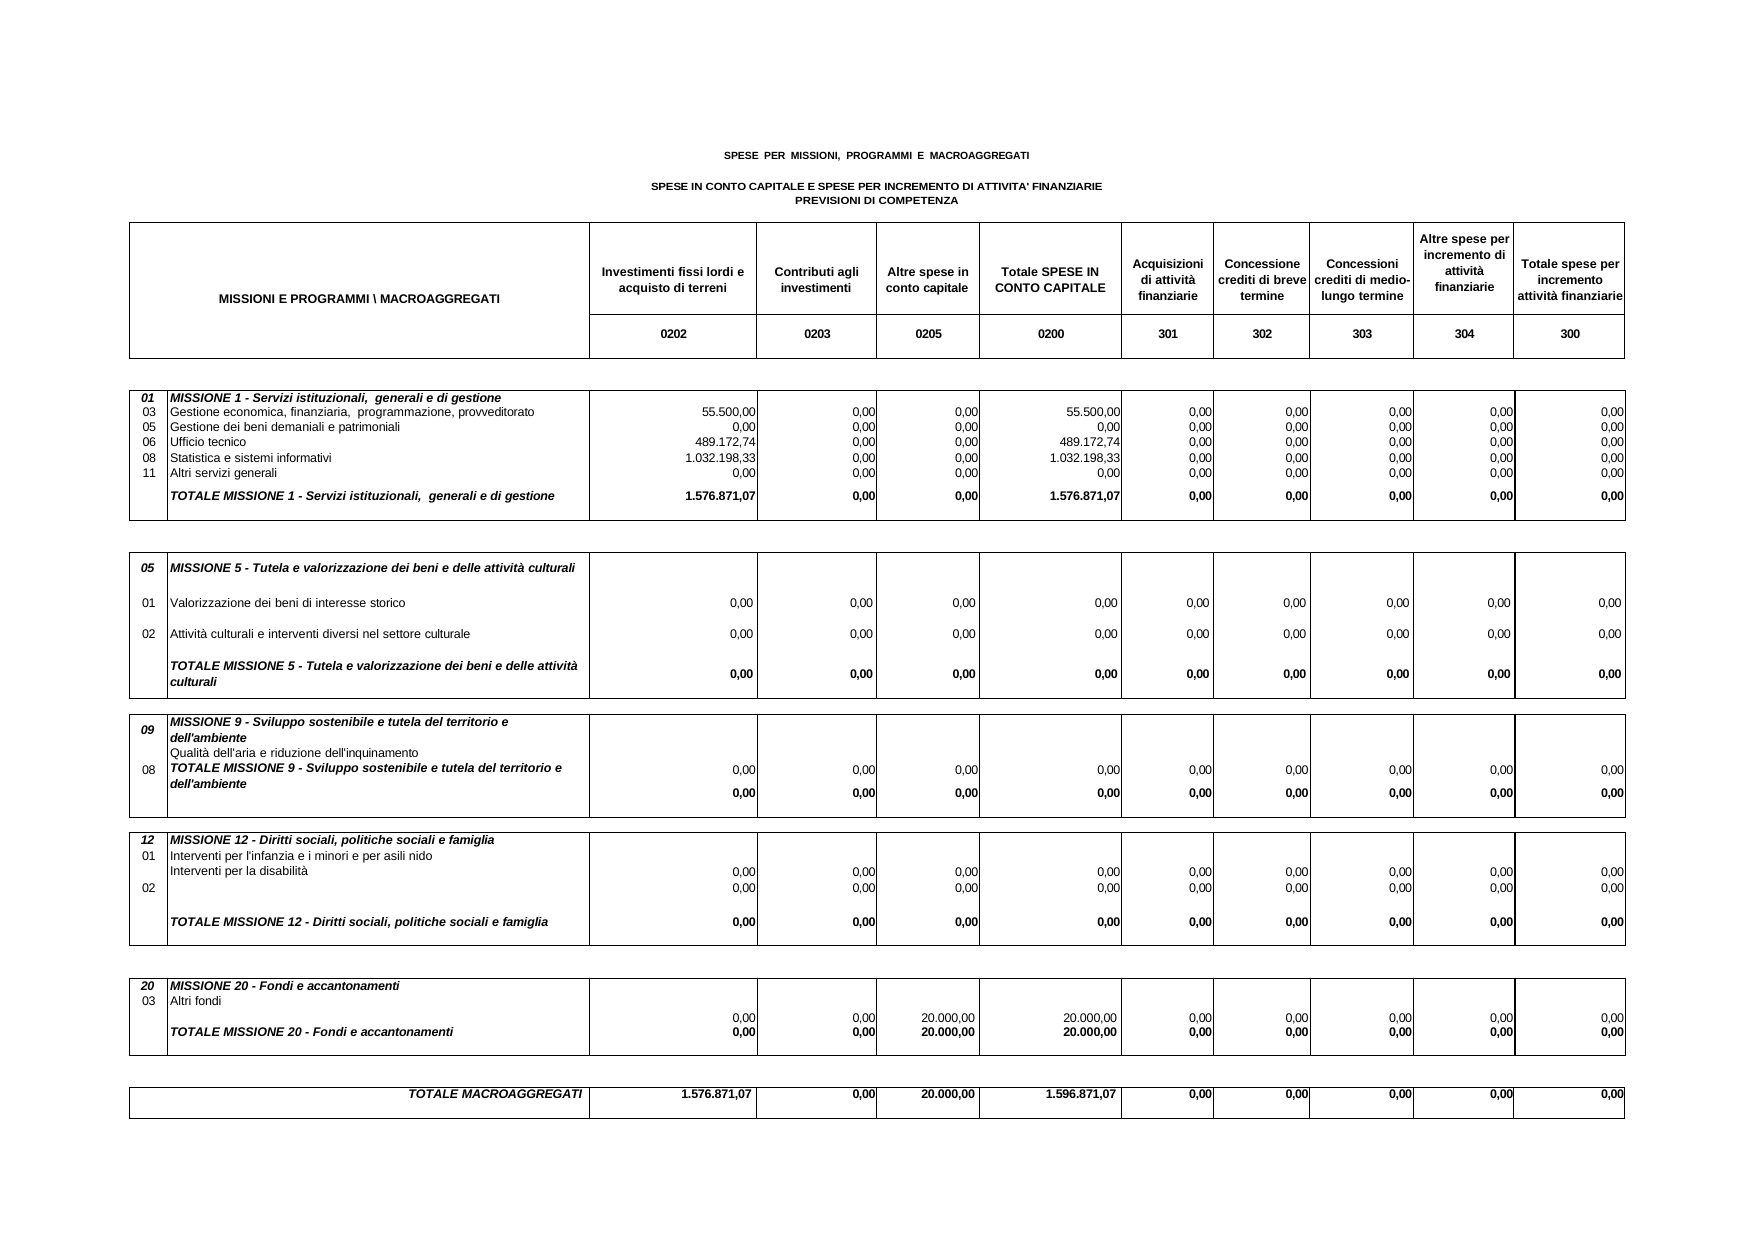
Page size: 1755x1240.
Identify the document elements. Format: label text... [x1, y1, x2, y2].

table_cell 0,00 0,00 0,00 [590, 592, 757, 698]
table_cell 0,00 [758, 421, 876, 436]
table_cell 0,00 [1311, 421, 1413, 436]
table_cell 0202 [590, 315, 756, 358]
table_header 0,00 0,00 [1414, 833, 1514, 911]
table_cell 300 [1514, 315, 1624, 358]
table_header [877, 553, 979, 592]
table_header 0,00 0,00 [1214, 979, 1310, 1055]
table_cell 0,00 [1214, 436, 1310, 452]
table_header [877, 391, 979, 406]
table_cell 0,00 [1516, 486, 1625, 520]
table_cell 302 [1214, 315, 1309, 358]
table_cell 11 [130, 467, 167, 486]
table_header 1.596.871,07 [980, 1088, 1121, 1118]
table_cell Statistica e sistemi informativi [168, 452, 589, 467]
table_cell 0,00 [1516, 406, 1625, 421]
table_cell [130, 486, 167, 520]
table_cell 0,00 [1414, 421, 1514, 436]
table_cell 0,00 [1311, 452, 1413, 467]
table_header Concessioni crediti di medio-lungo termine [1310, 223, 1413, 314]
table_header [758, 553, 876, 592]
table_cell 0,00 [1214, 452, 1310, 467]
table_header 0,00 [1122, 1088, 1213, 1118]
table_header 0,00 [1214, 1088, 1309, 1118]
table_header 0,00 0,00 [590, 979, 757, 1055]
table_header TOTALE MACROAGGREGATI [130, 1088, 589, 1118]
table_cell 0,00 0,00 0,00 [758, 592, 876, 698]
table_cell Valorizzazione dei beni di interesse storico Attività culturali e interventi diversi nel settore culturale TOTALE MISSIONE 5 - Tutela e valorizzazione dei beni e delle attività culturali [168, 592, 589, 698]
table_cell Gestione dei beni demaniali e patrimoniali [168, 421, 589, 436]
table_header MISSIONE 5 - Tutela e valorizzazione dei beni e delle attività culturali [168, 553, 589, 592]
table_header 0,00 0,00 [877, 715, 979, 817]
table_cell 0,00 [1214, 911, 1310, 945]
table_cell 0,00 [1311, 911, 1413, 945]
table_cell 0,00 [980, 467, 1121, 486]
table_cell 0,00 [877, 486, 979, 520]
table_header 0,00 0,00 [980, 715, 1121, 817]
table_cell 0,00 [1122, 406, 1213, 421]
table_header 0,00 0,00 [1311, 715, 1413, 817]
table_cell 0,00 [1414, 911, 1514, 945]
table_cell 05 [130, 421, 167, 436]
table_header MISSIONE 9 - Sviluppo sostenibile e tutela del territorio e dell'ambiente Qualità dell'aria e riduzione dell'inquinamento TOTALE MISSIONE 9 - Sviluppo sostenibile e tutela del territorio e dell'ambiente [168, 715, 589, 817]
table_cell 0,00 [590, 911, 757, 945]
table_cell 0,00 [1414, 467, 1514, 486]
table_cell 0,00 [1214, 421, 1310, 436]
table_header [1122, 553, 1213, 592]
table_header 01 [130, 391, 167, 406]
table_cell 0,00 [590, 421, 757, 436]
table_cell 0,00 0,00 0,00 [1122, 592, 1213, 698]
table_header 0,00 0,00 [1414, 715, 1514, 817]
table_cell 304 [1414, 315, 1513, 358]
table_cell 03 [130, 406, 167, 421]
table_cell 0,00 [1516, 911, 1625, 945]
table_header 0,00 0,00 [758, 979, 876, 1055]
table_header 0,00 0,00 [758, 833, 876, 911]
table_cell 0,00 [1516, 421, 1625, 436]
table_header 0,00 0,00 [1122, 833, 1213, 911]
table_cell 0,00 [1214, 486, 1310, 520]
table_cell 0,00 [1122, 911, 1213, 945]
table_header MISSIONE 1 - Servizi istituzionali, generali e di gestione [168, 391, 589, 406]
table_cell 0,00 [1516, 467, 1625, 486]
table_cell 303 [1310, 315, 1413, 358]
table_header 0,00 0,00 [877, 833, 979, 911]
table_header [590, 391, 757, 406]
table_header MISSIONE 20 - Fondi e accantonamenti Altri fondi TOTALE MISSIONE 20 - Fondi e accantonamenti [168, 979, 589, 1055]
table_header 0,00 0,00 [1122, 979, 1213, 1055]
table_cell 0200 [980, 315, 1121, 358]
table_cell 0,00 [1122, 421, 1213, 436]
table_header [590, 553, 757, 592]
table_cell 0,00 0,00 0,00 [980, 592, 1121, 698]
table_header 0,00 0,00 [1311, 833, 1413, 911]
table_cell Ufficio tecnico [168, 436, 589, 452]
table_cell 1.032.198,33 [590, 452, 757, 467]
table_cell 489.172,74 [980, 436, 1121, 452]
table_header 0,00 [757, 1088, 876, 1118]
table_cell 0,00 [758, 436, 876, 452]
table_header 0,00 0,00 [590, 833, 757, 911]
table_header Totale SPESE IN CONTO CAPITALE [980, 223, 1121, 314]
table_cell 1.576.871,07 [590, 486, 757, 520]
table_header 05 [130, 553, 167, 592]
table_header 0,00 0,00 [980, 833, 1121, 911]
table_cell 0,00 [877, 452, 979, 467]
table_header Altre spese in conto capitale [877, 223, 979, 314]
table_header 09 08 [130, 715, 167, 817]
table_header [1311, 553, 1413, 592]
table_header 0,00 0,00 [590, 715, 757, 817]
table_cell 0203 [757, 315, 876, 358]
table_cell 0,00 [758, 452, 876, 467]
table_cell 0,00 [980, 421, 1121, 436]
table_cell 0,00 [877, 911, 979, 945]
table_cell 0,00 [758, 486, 876, 520]
table_cell 0,00 [1214, 467, 1310, 486]
table_cell 0,00 [1122, 452, 1213, 467]
table_cell 55.500,00 [980, 406, 1121, 421]
table_header [1516, 553, 1625, 592]
table_cell 0,00 [1214, 406, 1310, 421]
table_header 0,00 0,00 [1414, 979, 1514, 1055]
table_cell 0,00 [758, 911, 876, 945]
table_cell 0,00 [758, 467, 876, 486]
table_cell 1.576.871,07 [980, 486, 1121, 520]
table_cell 0,00 0,00 0,00 [1414, 592, 1514, 698]
table_cell 0,00 [1122, 436, 1213, 452]
table_header [1414, 553, 1514, 592]
table_cell 0,00 0,00 0,00 [1311, 592, 1413, 698]
table_header [1214, 391, 1310, 406]
table_header [980, 553, 1121, 592]
table_header [1516, 391, 1625, 406]
table_header 0,00 0,00 [1516, 979, 1625, 1055]
table_cell 08 [130, 452, 167, 467]
table_cell 0,00 [1311, 436, 1413, 452]
table_cell 0,00 [877, 436, 979, 452]
table_header Concessione crediti di breve termine [1214, 223, 1309, 314]
table_cell 0,00 0,00 0,00 [1516, 592, 1625, 698]
table_cell 0,00 [1311, 467, 1413, 486]
table_header 1.576.871,07 [590, 1088, 756, 1118]
table_cell 0,00 [1414, 406, 1514, 421]
table_header 0,00 0,00 [758, 715, 876, 817]
table_cell 06 [130, 436, 167, 452]
table_cell 01 02 [130, 592, 167, 698]
table_header MISSIONE 12 - Diritti sociali, politiche sociali e famiglia Interventi per l'infanzia e i minori e per asili nido Interventi per la disabilità [168, 833, 589, 911]
table_cell 0,00 [1414, 486, 1514, 520]
table_cell 0,00 [1122, 486, 1213, 520]
table_header Acquisizioni di attività finanziarie [1122, 223, 1213, 314]
table_cell 0,00 0,00 0,00 [1214, 592, 1310, 698]
table_header [1311, 391, 1413, 406]
table_header 0,00 0,00 [1516, 833, 1625, 911]
table_cell 0,00 [877, 421, 979, 436]
table_header 0,00 0,00 [1516, 715, 1625, 817]
table_header [758, 391, 876, 406]
table_cell Altri servizi generali [168, 467, 589, 486]
table_cell 0205 [877, 315, 979, 358]
table_cell 0,00 0,00 0,00 [877, 592, 979, 698]
table_header Investimenti fissi lordi e acquisto di terreni [590, 223, 756, 314]
table_header 0,00 0,00 [1214, 833, 1310, 911]
table_cell 489.172,74 [590, 436, 757, 452]
table_header [980, 391, 1121, 406]
table_header MISSIONI E PROGRAMMI \ MACROAGGREGATI [130, 223, 589, 358]
table_header [1214, 553, 1310, 592]
table_cell 0,00 [877, 467, 979, 486]
table_header 0,00 [1414, 1088, 1513, 1118]
table_header 20.000,00 20.000,00 [877, 979, 979, 1055]
table_cell 0,00 [1311, 486, 1413, 520]
table_header Totale spese per incremento attività finanziarie [1514, 223, 1624, 314]
table_cell 0,00 [1414, 436, 1514, 452]
table_header 20.000,00 20.000,00 [980, 979, 1121, 1055]
table_cell 0,00 [980, 911, 1121, 945]
table_cell 0,00 [758, 406, 876, 421]
table_cell 0,00 [590, 467, 757, 486]
table_header 0,00 0,00 [1311, 979, 1413, 1055]
table_cell 301 [1122, 315, 1213, 358]
table_cell 1.032.198,33 [980, 452, 1121, 467]
table_header [1414, 391, 1514, 406]
table_header 0,00 [1514, 1088, 1624, 1118]
table_cell Gestione economica, finanziaria, programmazione, provveditorato [168, 406, 589, 421]
table_cell 0,00 [1516, 436, 1625, 452]
table_header 20.000,00 [877, 1088, 979, 1118]
table_header 12 01 02 [130, 833, 167, 911]
table_cell 0,00 [1414, 452, 1514, 467]
table_header 20 03 [130, 979, 167, 1055]
table_header Altre spese per incremento di attività finanziarie [1414, 223, 1513, 314]
table_cell [130, 911, 167, 945]
table_cell 55.500,00 [590, 406, 757, 421]
table_header Contributi agli investimenti [757, 223, 876, 314]
table_header [1122, 391, 1213, 406]
table_cell TOTALE MISSIONE 12 - Diritti sociali, politiche sociali e famiglia [168, 911, 589, 945]
table_cell 0,00 [1311, 406, 1413, 421]
table_cell 0,00 [877, 406, 979, 421]
table_cell TOTALE MISSIONE 1 - Servizi istituzionali, generali e di gestione [168, 486, 589, 520]
table_header 0,00 [1310, 1088, 1413, 1118]
table_header 0,00 0,00 [1122, 715, 1213, 817]
table_header 0,00 0,00 [1214, 715, 1310, 817]
table_cell 0,00 [1122, 467, 1213, 486]
table_cell 0,00 [1516, 452, 1625, 467]
